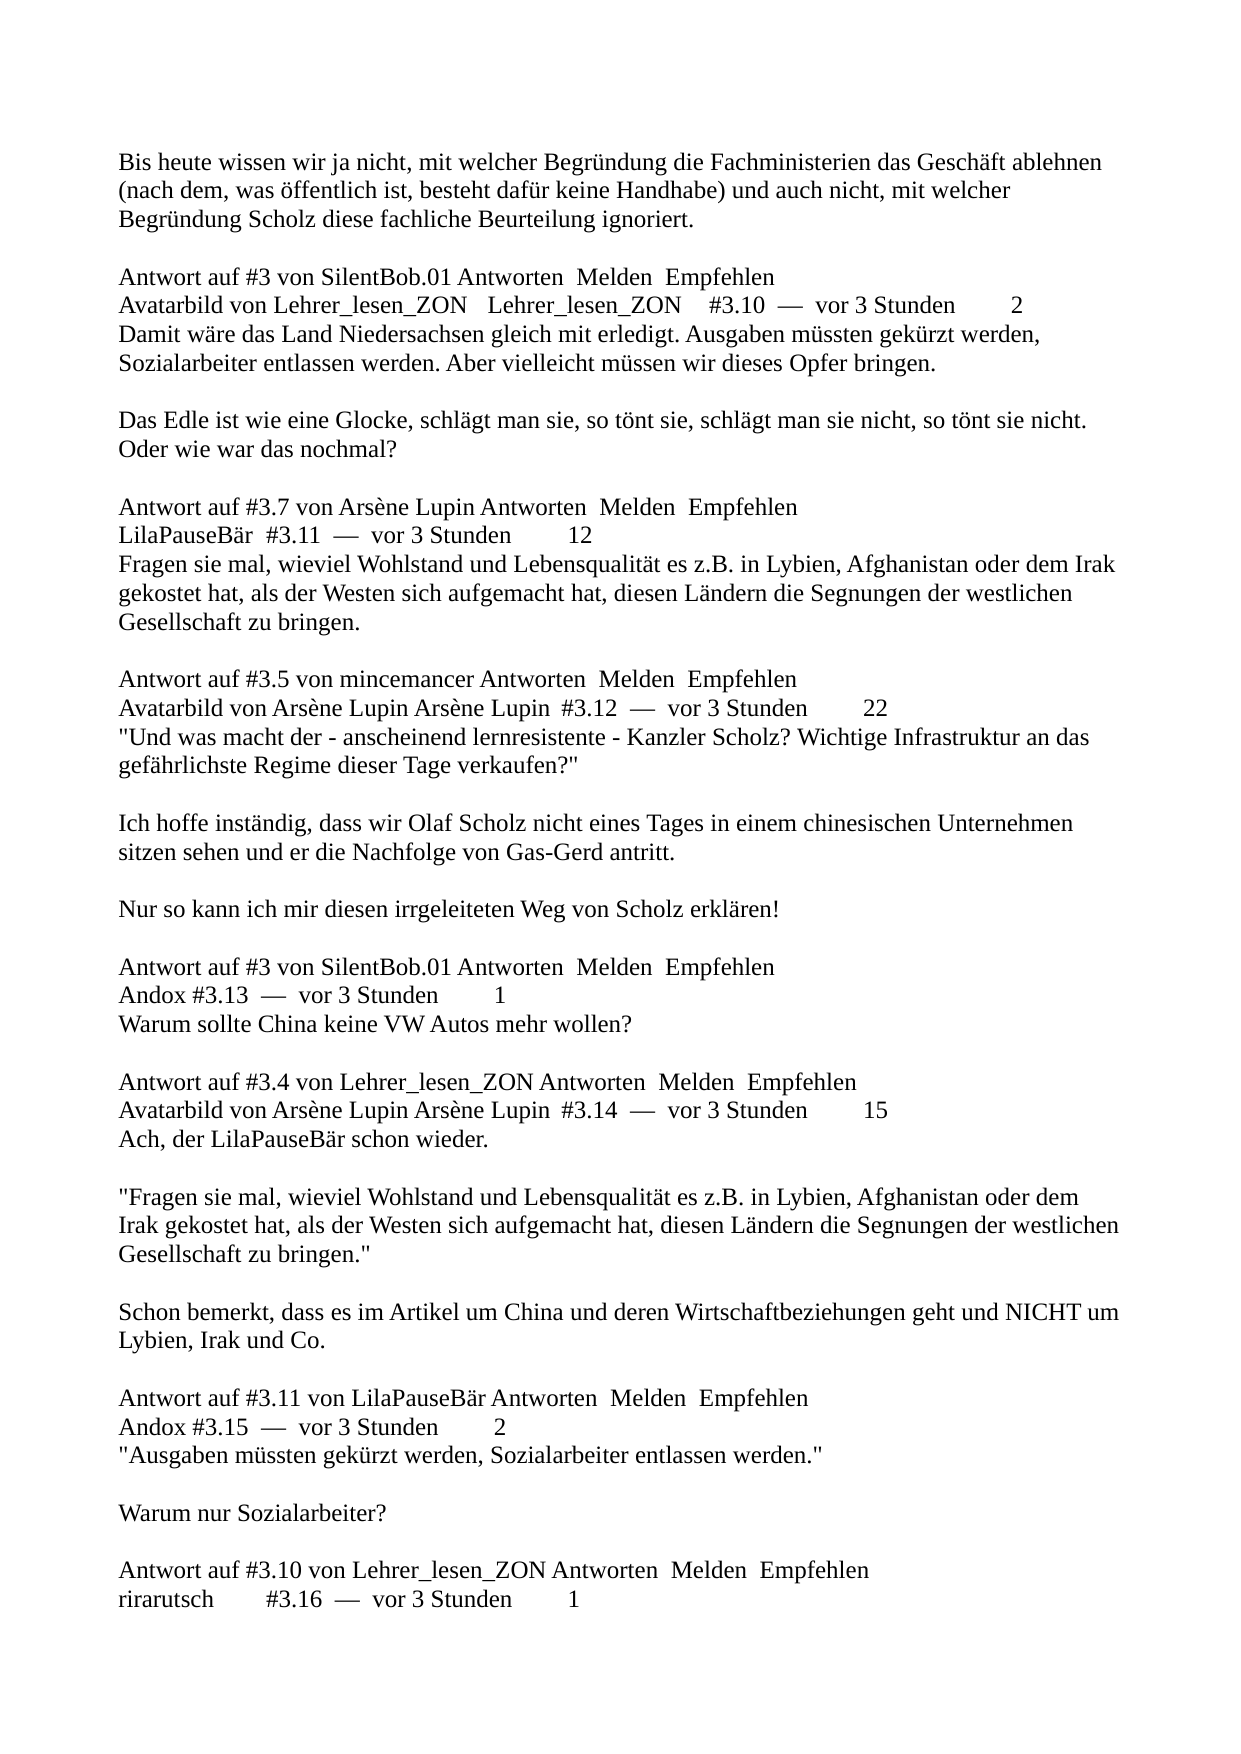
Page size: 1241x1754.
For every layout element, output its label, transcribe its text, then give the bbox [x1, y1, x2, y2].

text Andox #3.15 — vor 3 Stunden 2 [118, 1412, 1122, 1441]
text Antwort auf #3.4 von Lehrer_lesen_ZON Antworten Melden Empfehlen [118, 1067, 1122, 1096]
text Warum sollte China keine VW Autos mehr wollen? [118, 1009, 1122, 1038]
text Andox #3.13 — vor 3 Stunden 1 [118, 981, 1122, 1009]
text Antwort auf #3 von SilentBob.01 Antworten Melden Empfehlen [118, 262, 1122, 291]
text Antwort auf #3.5 von mincemancer Antworten Melden Empfehlen [118, 664, 1122, 693]
text "Ausgaben müssten gekürzt werden, Sozialarbeiter entlassen werden." [118, 1441, 1122, 1469]
text rirarutsch #3.16 — vor 3 Stunden 1 [118, 1584, 1122, 1613]
text Avatarbild von Arsène Lupin Arsène Lupin #3.14 — vor 3 Stunden 15 [118, 1096, 1122, 1124]
text Damit wäre das Land Niedersachsen gleich mit erledigt. Ausgaben müssten gekürzt werden, Sozialarbeiter entlassen werden. Aber vielleicht müssen wir dieses Opfer bringen. [118, 319, 1122, 377]
text Antwort auf #3.7 von Arsène Lupin Antworten Melden Empfehlen [118, 492, 1122, 521]
text Antwort auf #3 von SilentBob.01 Antworten Melden Empfehlen [118, 952, 1122, 981]
text Antwort auf #3.11 von LilaPauseBär Antworten Melden Empfehlen [118, 1383, 1122, 1412]
text Ach, der LilaPauseBär schon wieder. [118, 1124, 1122, 1153]
text Avatarbild von Arsène Lupin Arsène Lupin #3.12 — vor 3 Stunden 22 [118, 693, 1122, 722]
text Bis heute wissen wir ja nicht, mit welcher Begründung die Fachministerien das Geschäft ablehnen (nach dem, was öffentlich ist, besteht dafür keine Handhabe) und auch nicht, mit welcher Begründung Scholz diese fachliche Beurteilung ignoriert. [118, 147, 1122, 233]
text Ich hoffe inständig, dass wir Olaf Scholz nicht eines Tages in einem chinesischen Unternehmen sitzen sehen und er die Nachfolge von Gas-Gerd antritt. [118, 808, 1122, 866]
text Antwort auf #3.10 von Lehrer_lesen_ZON Antworten Melden Empfehlen [118, 1556, 1122, 1584]
text Fragen sie mal, wieviel Wohlstand und Lebensqualität es z.B. in Lybien, Afghanistan oder dem Irak gekostet hat, als der Westen sich aufgemacht hat, diesen Ländern die Segnungen der westlichen Gesellschaft zu bringen. [118, 549, 1122, 636]
text Warum nur Sozialarbeiter? [118, 1498, 1122, 1527]
text "Fragen sie mal, wieviel Wohlstand und Lebensqualität es z.B. in Lybien, Afghanistan oder dem Irak gekostet hat, als der Westen sich aufgemacht hat, diesen Ländern die Segnungen der westlichen Gesellschaft zu bringen." [118, 1182, 1122, 1268]
text Schon bemerkt, dass es im Artikel um China und deren Wirtschaftbeziehungen geht und NICHT um Lybien, Irak und Co. [118, 1297, 1122, 1354]
text Nur so kann ich mir diesen irrgeleiteten Weg von Scholz erklären! [118, 894, 1122, 923]
text Das Edle ist wie eine Glocke, schlägt man sie, so tönt sie, schlägt man sie nicht, so tönt sie nicht. Oder wie war das nochmal? [118, 406, 1122, 463]
text Avatarbild von Lehrer_lesen_ZON Lehrer_lesen_ZON #3.10 — vor 3 Stunden 2 [118, 291, 1122, 319]
text LilaPauseBär #3.11 — vor 3 Stunden 12 [118, 521, 1122, 549]
text "Und was macht der - anscheinend lernresistente - Kanzler Scholz? Wichtige Infrastruktur an das gefährlichste Regime dieser Tage verkaufen?" [118, 722, 1122, 779]
